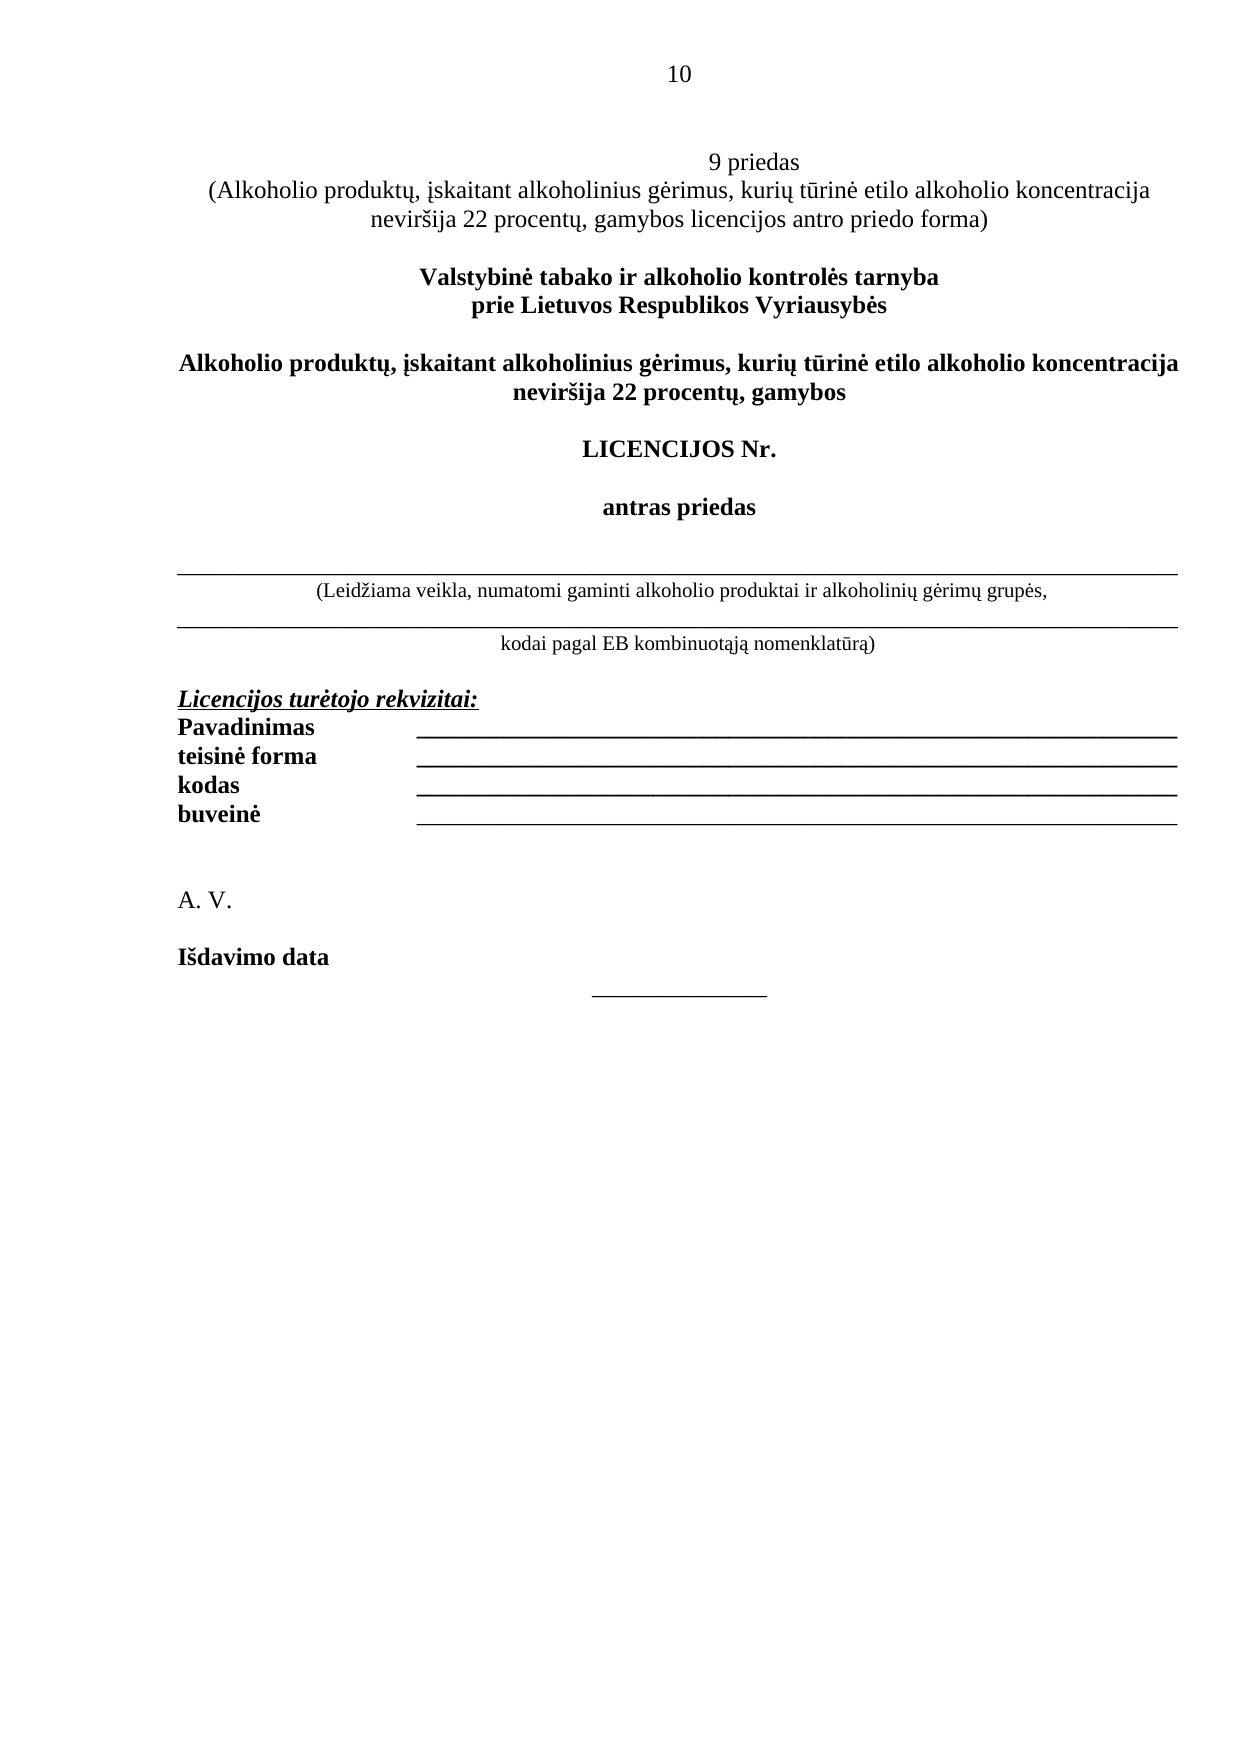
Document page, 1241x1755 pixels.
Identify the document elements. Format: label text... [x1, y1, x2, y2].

text Licencijos turėtojo rekvizitai: [177, 684, 1181, 712]
text LICENCIJOS Nr. [177, 434, 1181, 463]
text teisinė forma [177, 741, 1181, 770]
text (Leidžiama veikla, numatomi gaminti alkoholio produktai ir alkoholinių gėrimų grupės, [177, 578, 1181, 602]
text prie Lietuvos Respublikos Vyriausybės [177, 291, 1181, 319]
text (Alkoholio produktų, įskaitant alkoholinius gėrimus, kurių tūrinė etilo alkoholio koncentracija neviršija 22 procentų, gamybos licencijos antro priedo forma) [177, 176, 1181, 233]
text Valstybinė tabako ir alkoholio kontrolės tarnyba [177, 262, 1181, 291]
text Pavadinimas [177, 712, 1181, 741]
text Išdavimo data [177, 942, 1181, 971]
text buveinė [177, 799, 1181, 827]
text kodai pagal EB kombinuotąją nomenklatūrą) [177, 631, 1181, 655]
text A. V. [177, 885, 1181, 914]
text antras priedas [177, 492, 1181, 521]
text Alkoholio produktų, įskaitant alkoholinius gėrimus, kurių tūrinė etilo alkoholio koncentracija neviršija 22 procentų, gamybos [177, 348, 1181, 406]
text kodas [177, 770, 1181, 799]
text ______________ [177, 971, 1181, 1000]
text 9 priedas [177, 147, 1181, 176]
